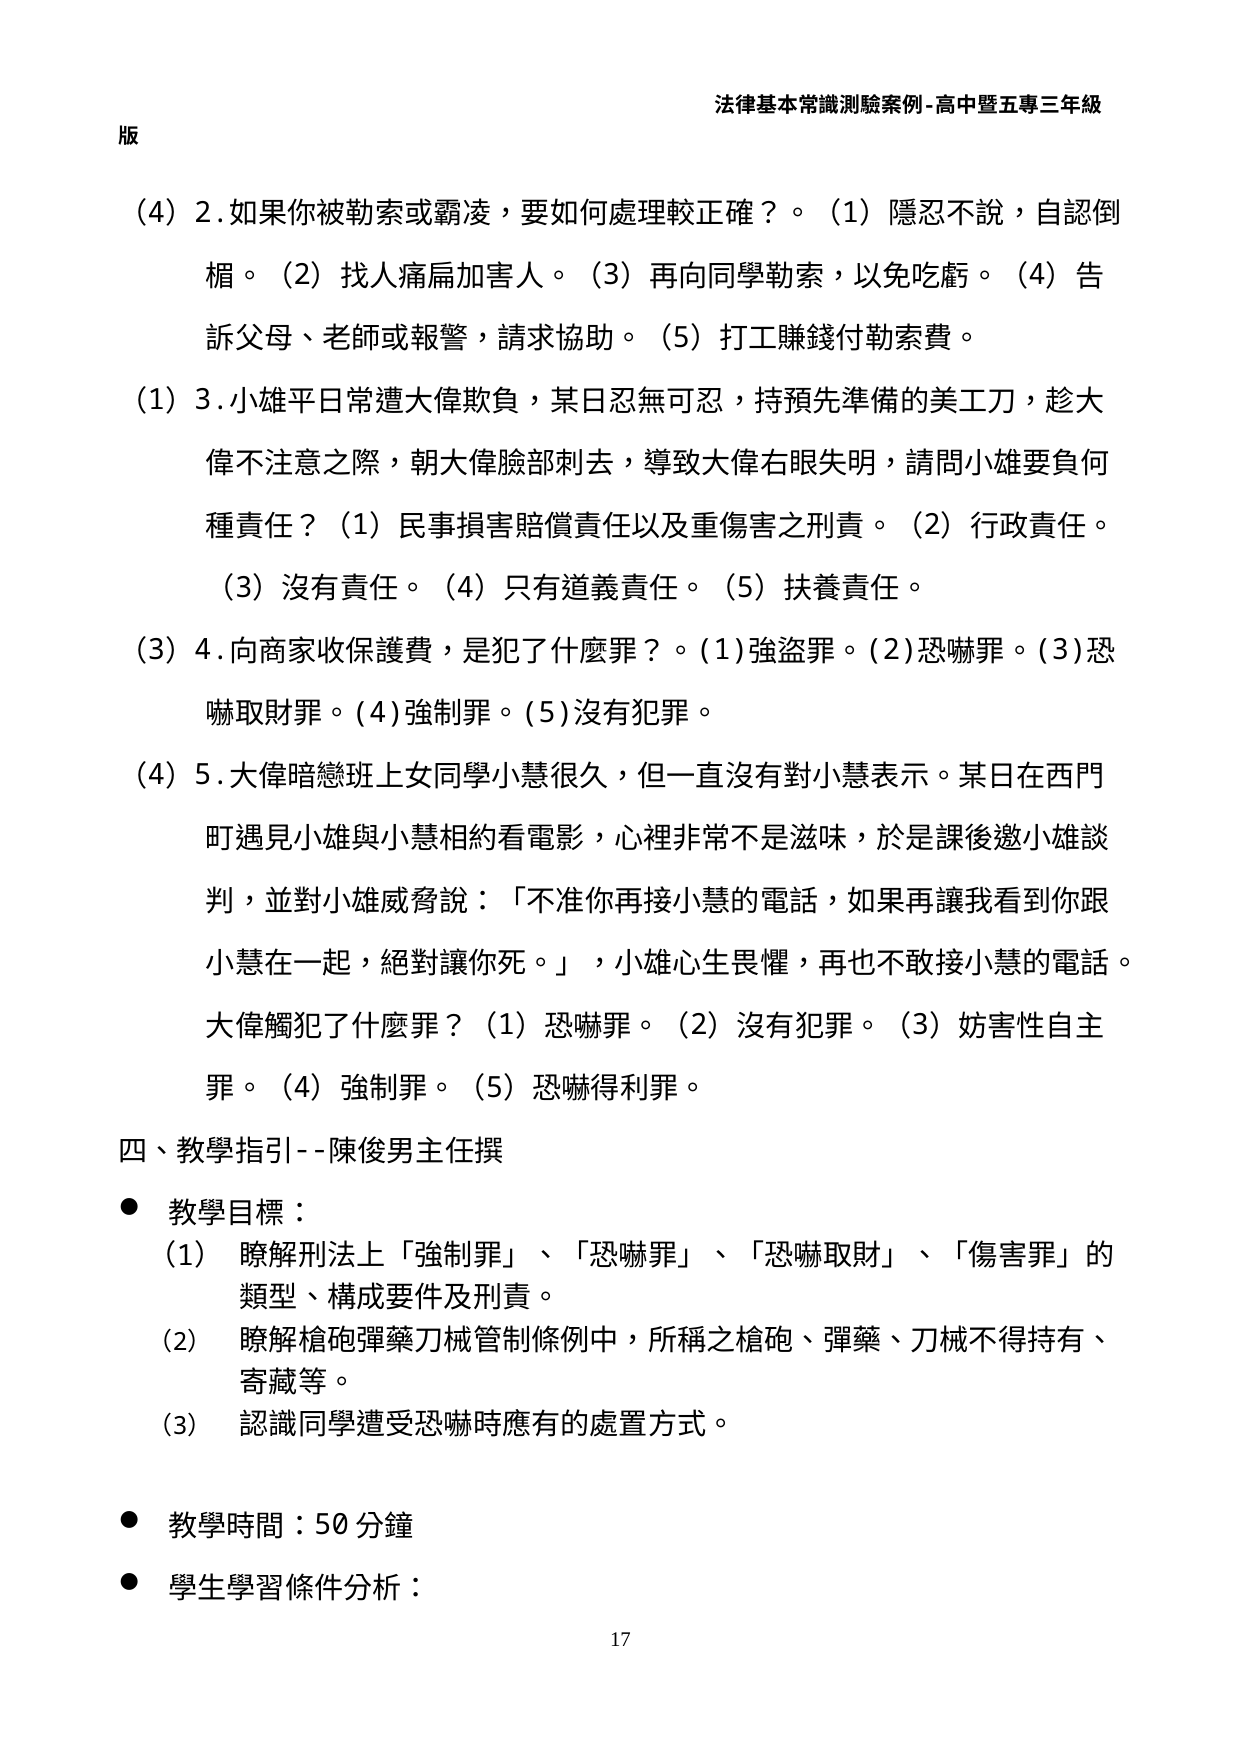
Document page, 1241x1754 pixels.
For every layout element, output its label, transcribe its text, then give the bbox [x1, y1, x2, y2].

text （4）5.大偉暗戀班上女同學小慧很久，但一直沒有對小慧表示。某日在西門町遇見小雄與小慧相約看電影，心裡非常不是滋味，於是課後邀小雄談判，並對小雄威脅說：「不准你再接小慧的電話，如果再讓我看到你跟小慧在一起，絕對讓你死。」，小雄心生畏懼，再也不敢接小慧的電話。大偉觸犯了什麼罪？（1）恐嚇罪。（2）沒有犯罪。（3）妨害性自主罪。（4）強制罪。（5）恐嚇得利罪。 [118, 732, 1122, 1107]
list 瞭解刑法上「強制罪」、「恐嚇罪」、「恐嚇取財」、「傷害罪」的類型、構成要件及刑責。 [147, 1232, 1122, 1316]
text （3）4.向商家收保護費，是犯了什麼罪？。(1)強盜罪。(2)恐嚇罪。(3)恐嚇取財罪。(4)強制罪。(5)沒有犯罪。 [118, 607, 1122, 732]
text （1）3.小雄平日常遭大偉欺負，某日忍無可忍，持預先準備的美工刀，趁大偉不注意之際，朝大偉臉部刺去，導致大偉右眼失明，請問小雄要負何種責任？（1）民事損害賠償責任以及重傷害之刑責。（2）行政責任。（3）沒有責任。（4）只有道義責任。（5）扶養責任。 [118, 357, 1122, 607]
list 教學目標： [118, 1169, 1122, 1232]
list 認識同學遭受恐嚇時應有的處置方式。 [147, 1401, 1122, 1443]
text （4）2.如果你被勒索或霸凌，要如何處理較正確？。（1）隱忍不說，自認倒楣。（2）找人痛扁加害人。（3）再向同學勒索，以免吃虧。（4）告訴父母、老師或報警，請求協助。（5）打工賺錢付勒索費。 [118, 169, 1122, 357]
list 學生學習條件分析： [118, 1544, 1122, 1607]
list 瞭解槍砲彈藥刀械管制條例中，所稱之槍砲、彈藥、刀械不得持有、寄藏等。 [147, 1316, 1122, 1401]
list 教學時間：50分鐘 [118, 1482, 1122, 1544]
text 四、教學指引--陳俊男主任撰 [118, 1107, 1122, 1169]
